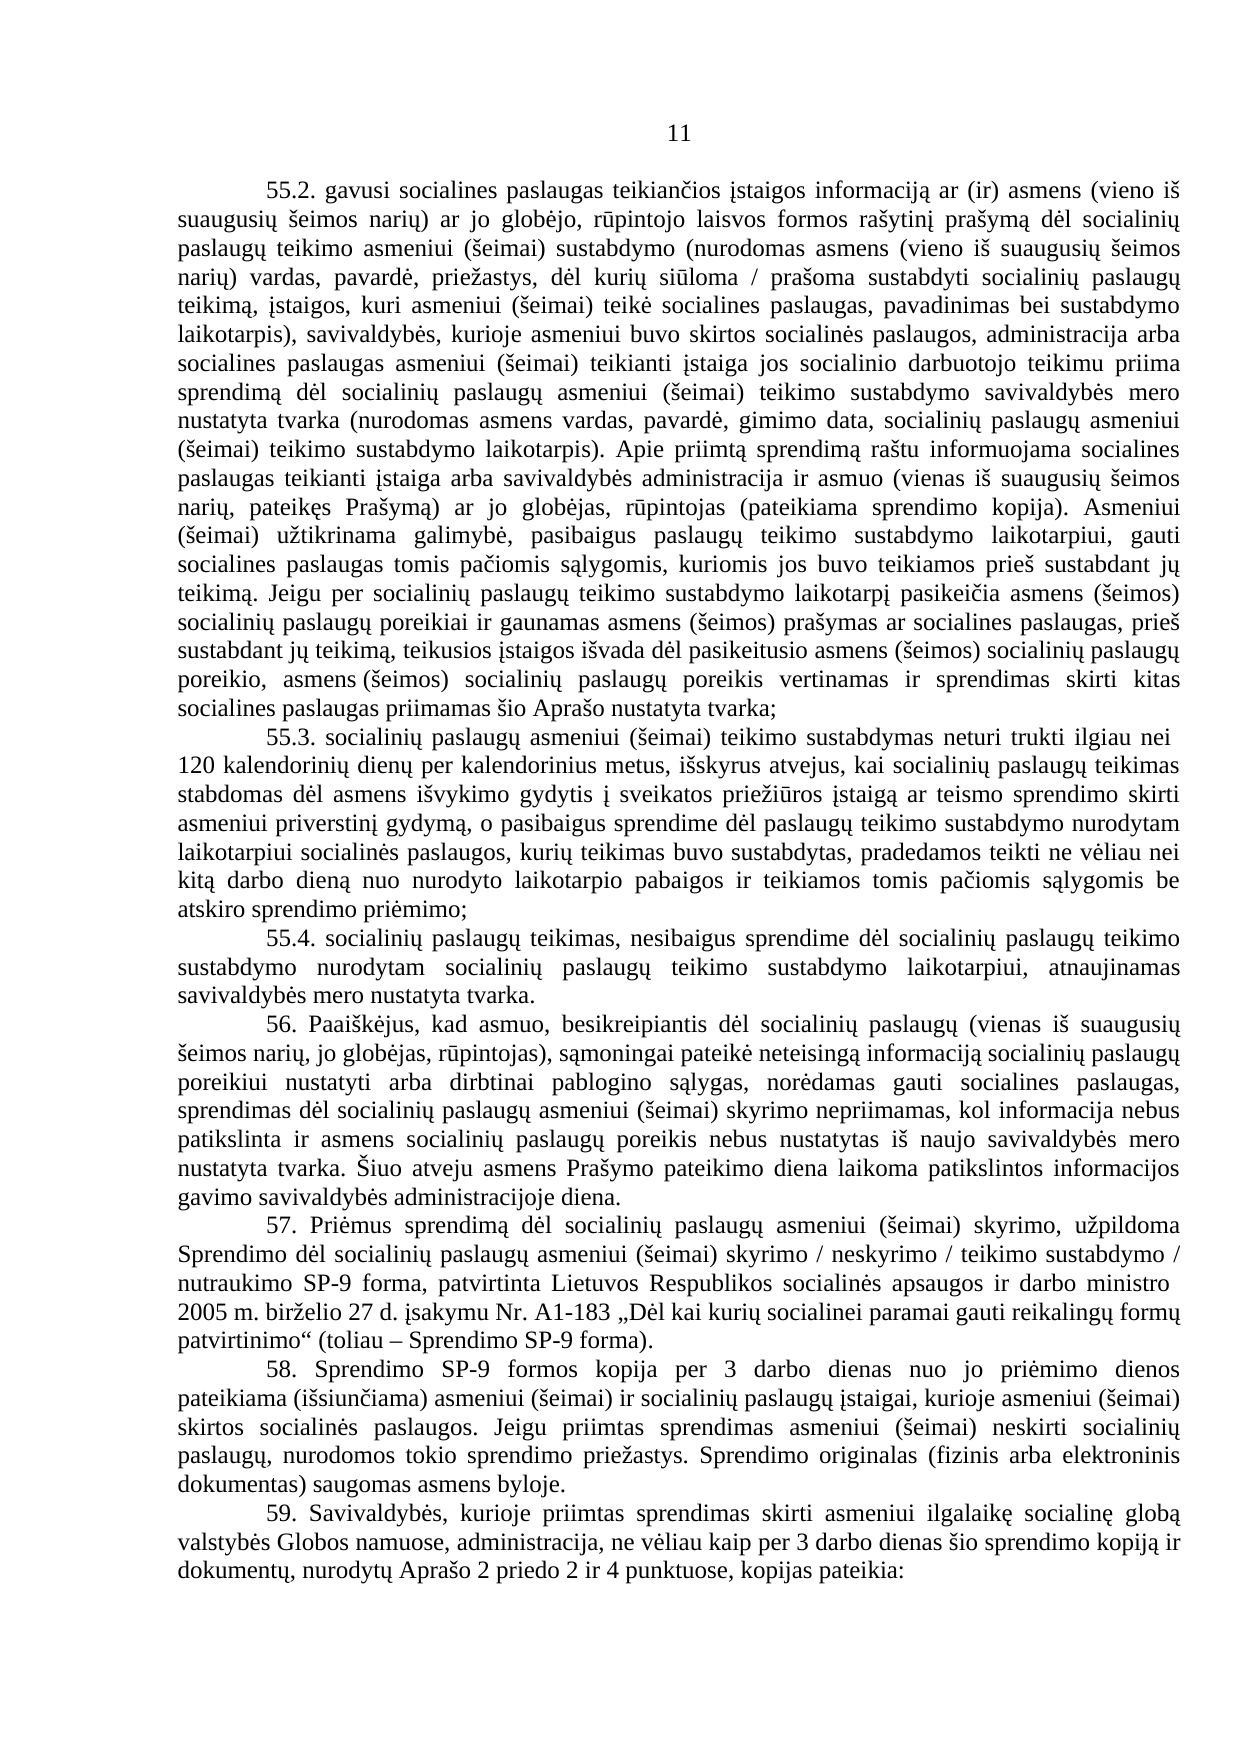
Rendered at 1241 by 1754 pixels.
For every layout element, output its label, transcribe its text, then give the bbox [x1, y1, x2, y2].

text 57. Priėmus sprendimą dėl socialinių paslaugų asmeniui (šeimai) skyrimo, užpildoma Sprendimo dėl socialinių paslaugų asmeniui (šeimai) skyrimo / neskyrimo / teikimo sustabdymo / nutraukimo SP-9 forma, patvirtinta Lietuvos Respublikos socialinės apsaugos ir darbo ministro 2005 m. birželio 27 d. įsakymu Nr. A1-183 „Dėl kai kurių socialinei paramai gauti reikalingų formų patvirtinimo“ (toliau – Sprendimo SP-9 forma). [177, 1211, 1181, 1354]
text 55.4. socialinių paslaugų teikimas, nesibaigus sprendime dėl socialinių paslaugų teikimo sustabdymo nurodytam socialinių paslaugų teikimo sustabdymo laikotarpiui, atnaujinamas savivaldybės mero nustatyta tvarka. [177, 923, 1181, 1009]
text 56. Paaiškėjus, kad asmuo, besikreipiantis dėl socialinių paslaugų (vienas iš suaugusių šeimos narių, jo globėjas, rūpintojas), sąmoningai pateikė neteisingą informaciją socialinių paslaugų poreikiui nustatyti arba dirbtinai pablogino sąlygas, norėdamas gauti socialines paslaugas, sprendimas dėl socialinių paslaugų asmeniui (šeimai) skyrimo nepriimamas, kol informacija nebus patikslinta ir asmens socialinių paslaugų poreikis nebus nustatytas iš naujo savivaldybės mero nustatyta tvarka. Šiuo atveju asmens Prašymo pateikimo diena laikoma patikslintos informacijos gavimo savivaldybės administracijoje diena. [177, 1009, 1181, 1211]
text 55.2. gavusi socialines paslaugas teikiančios įstaigos informaciją ar (ir) asmens (vieno iš suaugusių šeimos narių) ar jo globėjo, rūpintojo laisvos formos rašytinį prašymą dėl socialinių paslaugų teikimo asmeniui (šeimai) sustabdymo (nurodomas asmens (vieno iš suaugusių šeimos narių) vardas, pavardė, priežastys, dėl kurių siūloma / prašoma sustabdyti socialinių paslaugų teikimą, įstaigos, kuri asmeniui (šeimai) teikė socialines paslaugas, pavadinimas bei sustabdymo laikotarpis), savivaldybės, kurioje asmeniui buvo skirtos socialinės paslaugos, administracija arba socialines paslaugas asmeniui (šeimai) teikianti įstaiga jos socialinio darbuotojo teikimu priima sprendimą dėl socialinių paslaugų asmeniui (šeimai) teikimo sustabdymo savivaldybės mero nustatyta tvarka (nurodomas asmens vardas, pavardė, gimimo data, socialinių paslaugų asmeniui (šeimai) teikimo sustabdymo laikotarpis). Apie priimtą sprendimą raštu informuojama socialines paslaugas teikianti įstaiga arba savivaldybės administracija ir asmuo (vienas iš suaugusių šeimos narių, pateikęs Prašymą) ar jo globėjas, rūpintojas (pateikiama sprendimo kopija). Asmeniui (šeimai) užtikrinama galimybė, pasibaigus paslaugų teikimo sustabdymo laikotarpiui, gauti socialines paslaugas tomis pačiomis sąlygomis, kuriomis jos buvo teikiamos prieš sustabdant jų teikimą. Jeigu per socialinių paslaugų teikimo sustabdymo laikotarpį pasikeičia asmens (šeimos) socialinių paslaugų poreikiai ir gaunamas asmens (šeimos) prašymas ar socialines paslaugas, prieš sustabdant jų teikimą, teikusios įstaigos išvada dėl pasikeitusio asmens (šeimos) socialinių paslaugų poreikio, asmens (šeimos) socialinių paslaugų poreikis vertinamas ir sprendimas skirti kitas socialines paslaugas priimamas šio Aprašo nustatyta tvarka; [177, 176, 1181, 722]
text 59. Savivaldybės, kurioje priimtas sprendimas skirti asmeniui ilgalaikę socialinę globą valstybės Globos namuose, administracija, ne vėliau kaip per 3 darbo dienas šio sprendimo kopiją ir dokumentų, nurodytų Aprašo 2 priedo 2 ir 4 punktuose, kopijas pateikia: [177, 1498, 1181, 1584]
text 55.3. socialinių paslaugų asmeniui (šeimai) teikimo sustabdymas neturi trukti ilgiau nei 120 kalendorinių dienų per kalendorinius metus, išskyrus atvejus, kai socialinių paslaugų teikimas stabdomas dėl asmens išvykimo gydytis į sveikatos priežiūros įstaigą ar teismo sprendimo skirti asmeniui priverstinį gydymą, o pasibaigus sprendime dėl paslaugų teikimo sustabdymo nurodytam laikotarpiui socialinės paslaugos, kurių teikimas buvo sustabdytas, pradedamos teikti ne vėliau nei kitą darbo dieną nuo nurodyto laikotarpio pabaigos ir teikiamos tomis pačiomis sąlygomis be atskiro sprendimo priėmimo; [177, 722, 1181, 923]
text 58. Sprendimo SP-9 formos kopija per 3 darbo dienas nuo jo priėmimo dienos pateikiama (išsiunčiama) asmeniui (šeimai) ir socialinių paslaugų įstaigai, kurioje asmeniui (šeimai) skirtos socialinės paslaugos. Jeigu priimtas sprendimas asmeniui (šeimai) neskirti socialinių paslaugų, nurodomos tokio sprendimo priežastys. Sprendimo originalas (fizinis arba elektroninis dokumentas) saugomas asmens byloje. [177, 1354, 1181, 1498]
